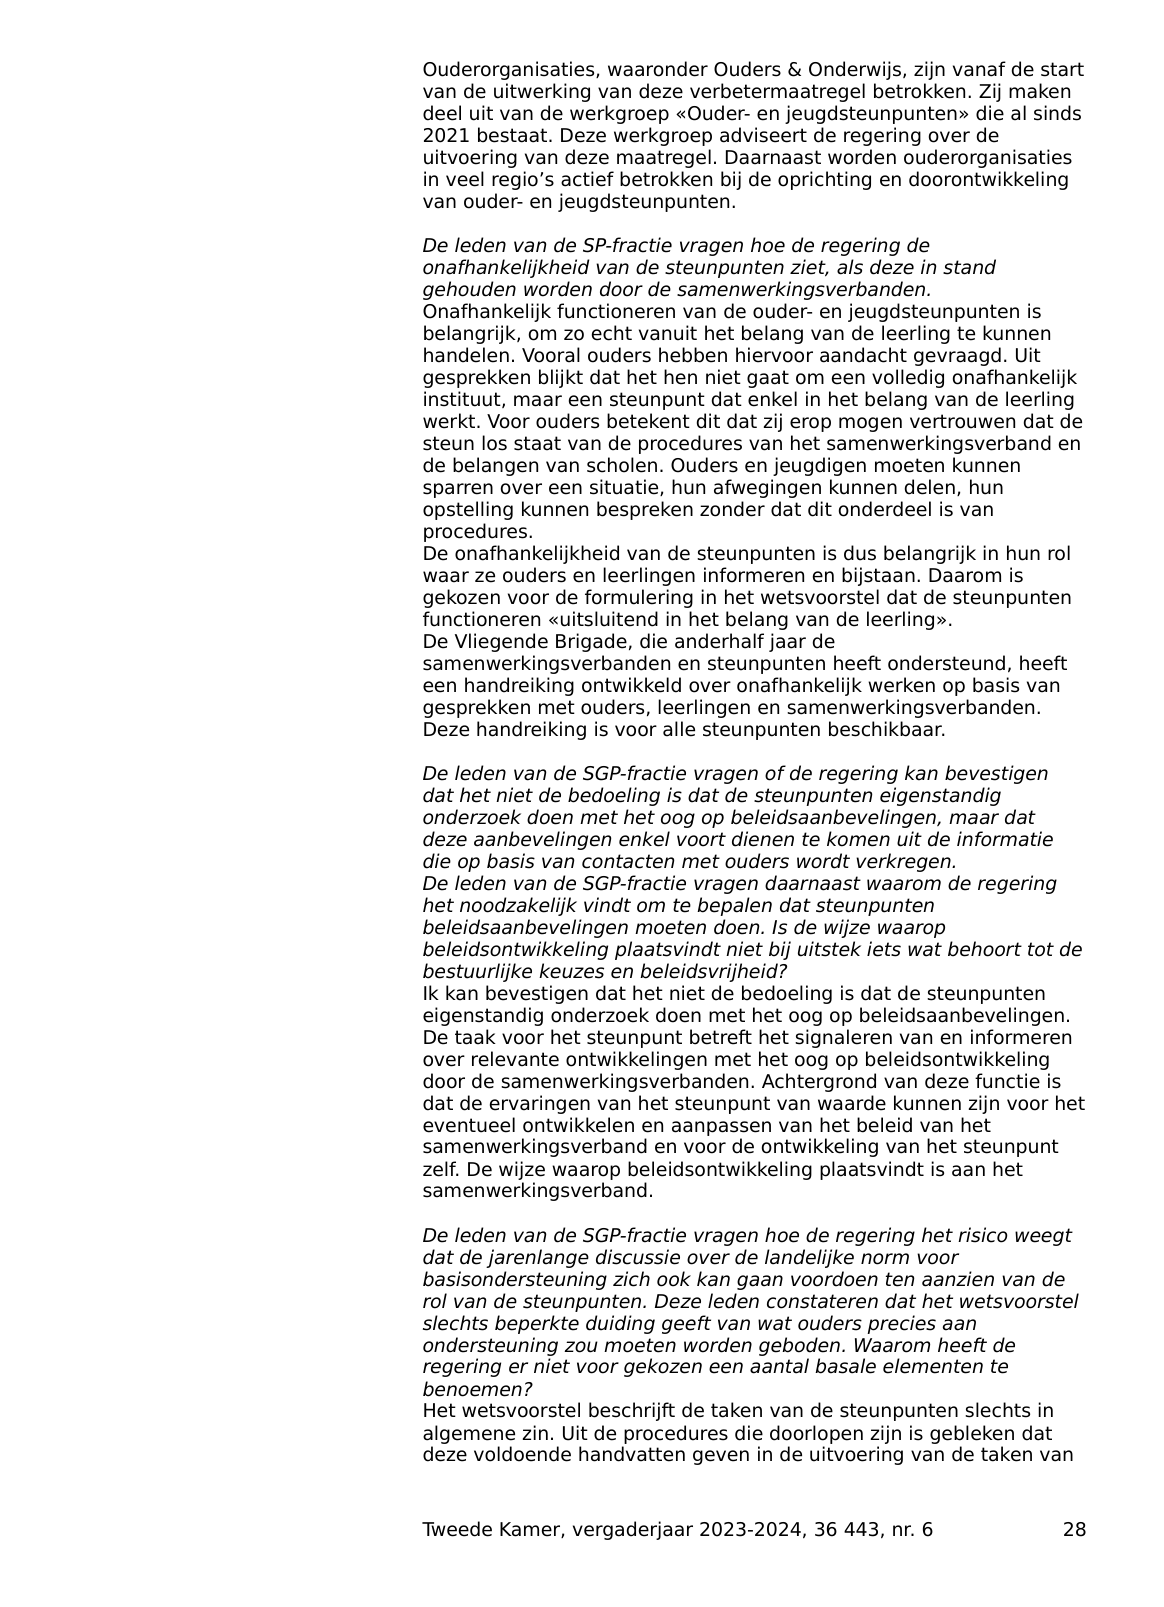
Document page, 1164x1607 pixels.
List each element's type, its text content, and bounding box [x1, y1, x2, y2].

text De Vliegende Brigade, die anderhalf jaar de samenwerkingsverbanden en steunpunten heeft ondersteund, heeft een handreiking ontwikkeld over onafhankelijk werken op basis van gesprekken met ouders, leerlingen en samenwerkingsverbanden. Deze handreiking is voor alle steunpunten beschikbaar. [422, 631, 1087, 741]
text De leden van de SP-fractie vragen hoe de regering de onafhankelijkheid van de steunpunten ziet, als deze in stand gehouden worden door de samenwerkingsverbanden. [422, 235, 1087, 301]
text Ik kan bevestigen dat het niet de bedoeling is dat de steunpunten eigenstandig onderzoek doen met het oog op beleidsaanbevelingen. De taak voor het steunpunt betreft het signaleren van en informeren over relevante ontwikkelingen met het oog op beleidsontwikkeling door de samenwerkingsverbanden. Achtergrond van deze functie is dat de ervaringen van het steunpunt van waarde kunnen zijn voor het eventueel ontwikkelen en aanpassen van het beleid van het samenwerkingsverband en voor de ontwikkeling van het steunpunt zelf. De wijze waarop beleidsontwikkeling plaatsvindt is aan het samenwerkingsverband. [422, 983, 1087, 1202]
text Het wetsvoorstel beschrijft de taken van de steunpunten slechts in algemene zin. Uit de procedures die doorlopen zijn is gebleken dat deze voldoende handvatten geven in de uitvoering van de taken van [422, 1400, 1087, 1466]
text Onafhankelijk functioneren van de ouder- en jeugdsteunpunten is belangrijk, om zo echt vanuit het belang van de leerling te kunnen handelen. Vooral ouders hebben hiervoor aandacht gevraagd. Uit gesprekken blijkt dat het hen niet gaat om een volledig onafhankelijk instituut, maar een steunpunt dat enkel in het belang van de leerling werkt. Voor ouders betekent dit dat zij erop mogen vertrouwen dat de steun los staat van de procedures van het samenwerkingsverband en de belangen van scholen. Ouders en jeugdigen moeten kunnen sparren over een situatie, hun afwegingen kunnen delen, hun opstelling kunnen bespreken zonder dat dit onderdeel is van procedures. [422, 301, 1087, 543]
text Ouderorganisaties, waaronder Ouders & Onderwijs, zijn vanaf de start van de uitwerking van deze verbetermaatregel betrokken. Zij maken deel uit van de werkgroep «Ouder- en jeugdsteunpunten» die al sinds 2021 bestaat. Deze werkgroep adviseert de regering over de uitvoering van deze maatregel. Daarnaast worden ouderorganisaties in veel regio’s actief betrokken bij de oprichting en doorontwikkeling van ouder- en jeugdsteunpunten. [422, 59, 1087, 213]
text De leden van de SGP-fractie vragen daarnaast waarom de regering het noodzakelijk vindt om te bepalen dat steunpunten beleidsaanbevelingen moeten doen. Is de wijze waarop beleidsontwikkeling plaatsvindt niet bij uitstek iets wat behoort tot de bestuurlijke keuzes en beleidsvrijheid? [422, 873, 1087, 983]
text De onafhankelijkheid van de steunpunten is dus belangrijk in hun rol waar ze ouders en leerlingen informeren en bijstaan. Daarom is gekozen voor de formulering in het wetsvoorstel dat de steunpunten functioneren «uitsluitend in het belang van de leerling». [422, 543, 1087, 631]
text De leden van de SGP-fractie vragen of de regering kan bevestigen dat het niet de bedoeling is dat de steunpunten eigenstandig onderzoek doen met het oog op beleidsaanbevelingen, maar dat deze aanbevelingen enkel voort dienen te komen uit de informatie die op basis van contacten met ouders wordt verkregen. [422, 763, 1087, 873]
text De leden van de SGP-fractie vragen hoe de regering het risico weegt dat de jarenlange discussie over de landelijke norm voor basisondersteuning zich ook kan gaan voordoen ten aanzien van de rol van de steunpunten. Deze leden constateren dat het wetsvoorstel slechts beperkte duiding geeft van wat ouders precies aan ondersteuning zou moeten worden geboden. Waarom heeft de regering er niet voor gekozen een aantal basale elementen te benoemen? [422, 1224, 1087, 1400]
